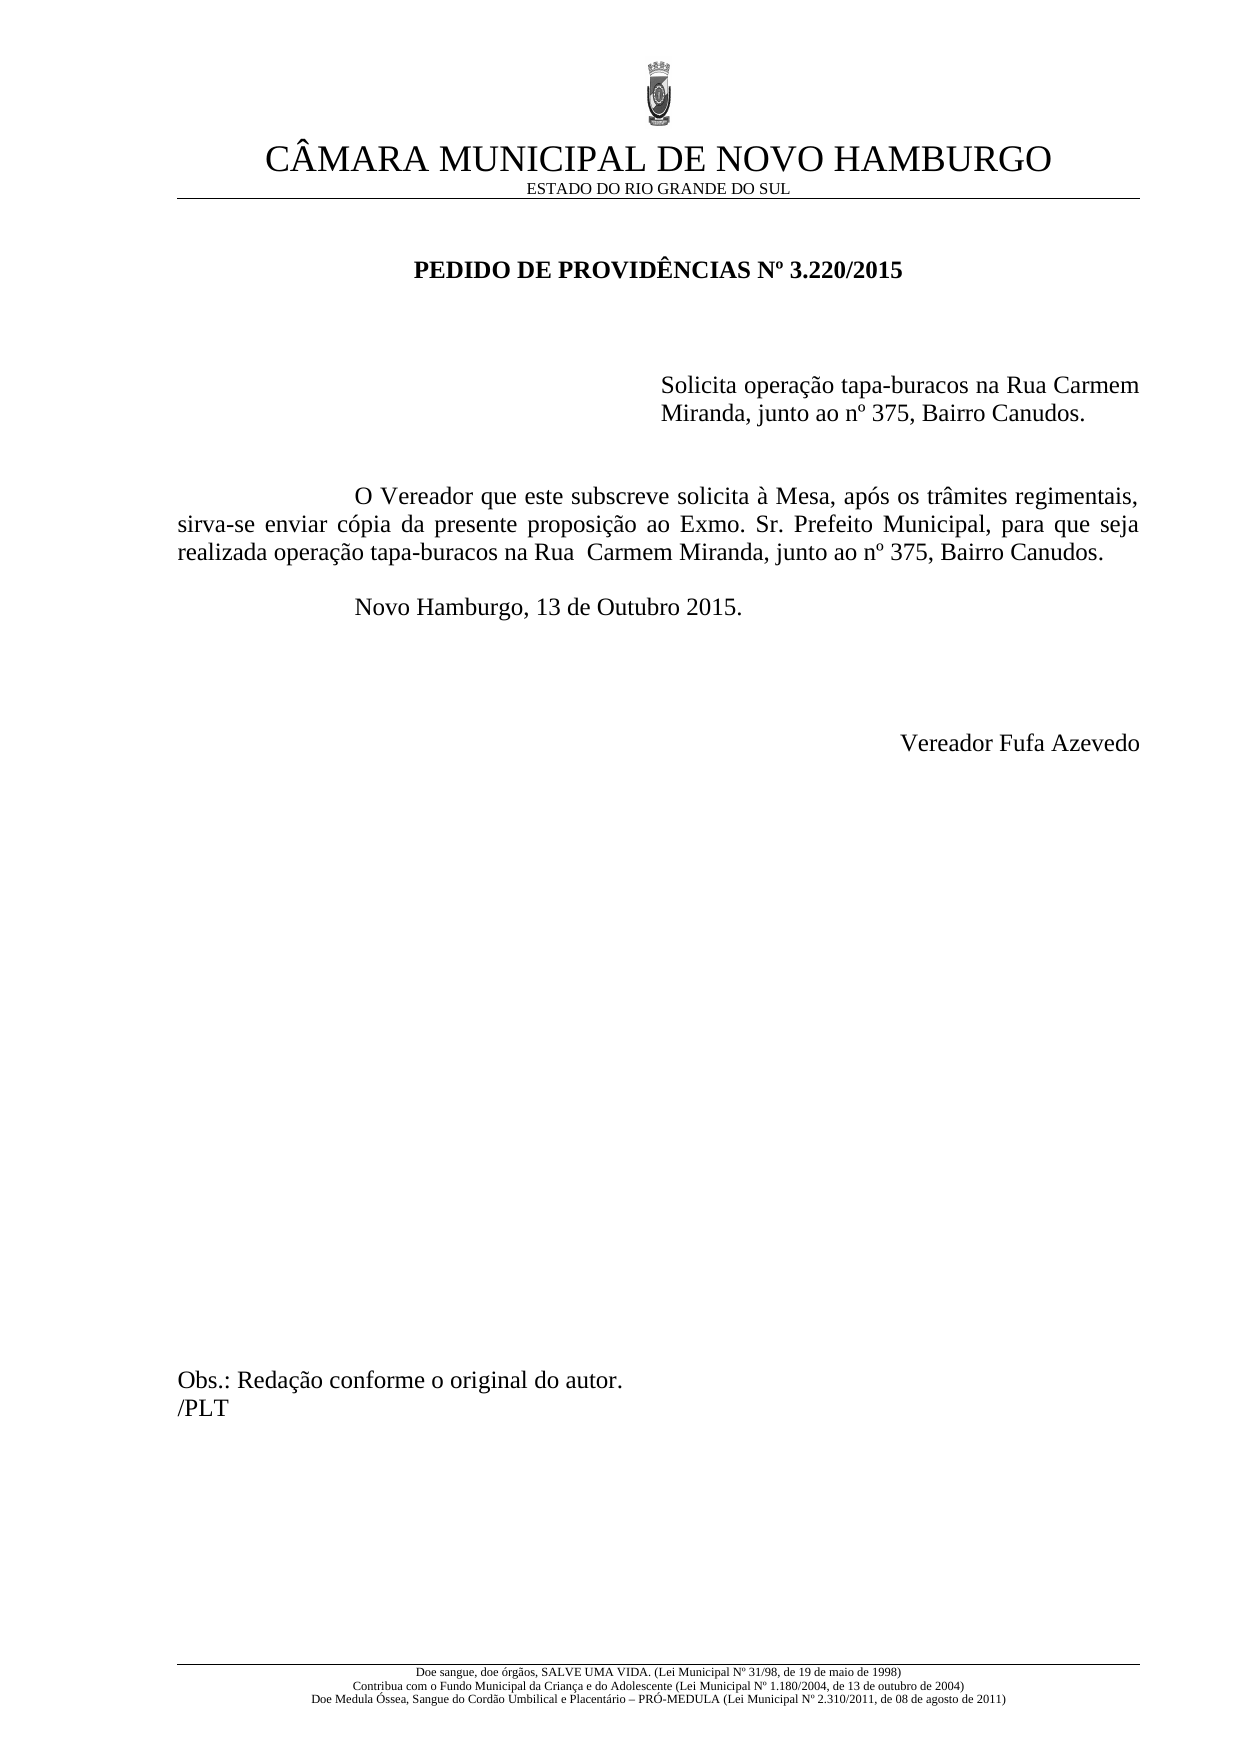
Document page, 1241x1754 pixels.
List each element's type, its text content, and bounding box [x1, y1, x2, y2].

text Novo Hamburgo, 13 de Outubro 2015. [177, 593, 1140, 621]
text Obs.: Redação conforme o original do autor. [177, 1367, 1140, 1394]
text Solicita operação tapa-buracos na Rua Carmem Miranda, junto ao nº 375, Bairro Canudos. [661, 371, 1140, 427]
text /PLT [177, 1394, 1140, 1422]
text Vereador Fufa Azevedo [650, 729, 1140, 757]
text PEDIDO DE PROVIDÊNCIAS Nº 3.220/2015 [177, 256, 1140, 284]
text O Vereador que este subscreve solicita à Mesa, após os trâmites regimentais, sirva-se enviar cópia da presente proposição ao Exmo. Sr. Prefeito Municipal, para que seja realizada operação tapa-buracos na Rua Carmem Miranda, junto ao nº 375, Bairro Canudos. [177, 482, 1140, 565]
